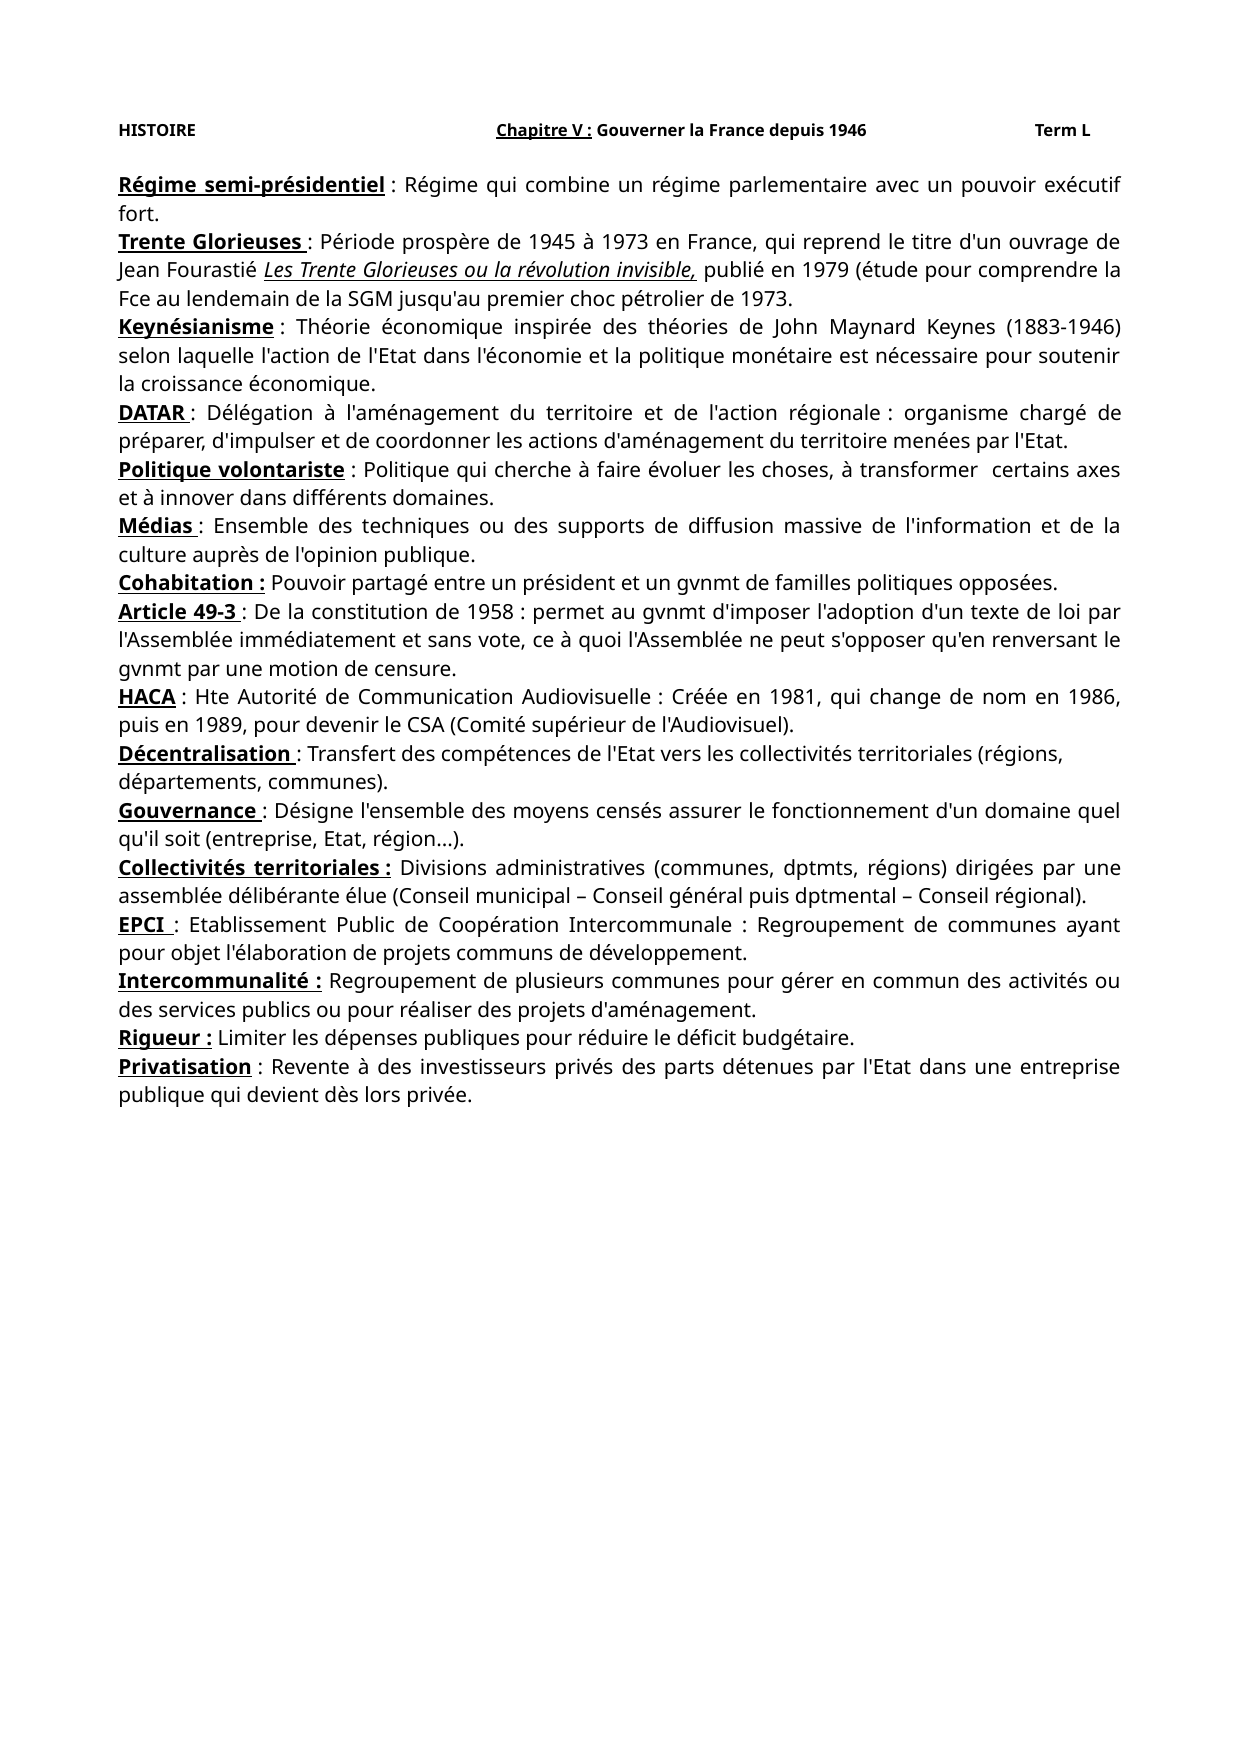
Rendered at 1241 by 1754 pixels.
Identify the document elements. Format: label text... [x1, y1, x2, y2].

text Rigueur : Limiter les dépenses publiques pour réduire le déficit budgétaire. [118, 1023, 1122, 1052]
text Cohabitation : Pouvoir partagé entre un président et un gvnmt de familles politiques opposées. [118, 568, 1122, 597]
text Gouvernance : Désigne l'ensemble des moyens censés assurer le fonctionnement d'un domaine quel qu'il soit (entreprise, Etat, région...). [118, 796, 1122, 853]
text DATAR : Délégation à l'aménagement du territoire et de l'action régionale : organisme chargé de préparer, d'impulser et de coordonner les actions d'aménagement du territoire menées par l'Etat. [118, 398, 1122, 455]
text HACA : Hte Autorité de Communication Audiovisuelle : Créée en 1981, qui change de nom en 1986, puis en 1989, pour devenir le CSA (Comité supérieur de l'Audiovisuel). [118, 682, 1122, 739]
text EPCI : Etablissement Public de Coopération Intercommunale : Regroupement de communes ayant pour objet l'élaboration de projets communs de développement. [118, 910, 1122, 967]
text Intercommunalité : Regroupement de plusieurs communes pour gérer en commun des activités ou des services publics ou pour réaliser des projets d'aménagement. [118, 967, 1122, 1023]
text Médias : Ensemble des techniques ou des supports de diffusion massive de l'information et de la culture auprès de l'opinion publique. [118, 512, 1122, 568]
text Régime semi-présidentiel : Régime qui combine un régime parlementaire avec un pouvoir exécutif fort. [118, 170, 1122, 227]
text Privatisation : Revente à des investisseurs privés des parts détenues par l'Etat dans une entreprise publique qui devient dès lors privée. [118, 1052, 1122, 1109]
text Article 49-3 : De la constitution de 1958 : permet au gvnmt d'imposer l'adoption d'un texte de loi par l'Assemblée immédiatement et sans vote, ce à quoi l'Assemblée ne peut s'opposer qu'en renversant le gvnmt par une motion de censure. [118, 597, 1122, 682]
text Keynésianisme : Théorie économique inspirée des théories de John Maynard Keynes (1883-1946) selon laquelle l'action de l'Etat dans l'économie et la politique monétaire est nécessaire pour soutenir la croissance économique. [118, 312, 1122, 398]
text Décentralisation : Transfert des compétences de l'Etat vers les collectivités territoriales (régions, départements, communes). [118, 739, 1122, 796]
text Collectivités territoriales : Divisions administratives (communes, dptmts, régions) dirigées par une assemblée délibérante élue (Conseil municipal – Conseil général puis dptmental – Conseil régional). [118, 853, 1122, 910]
text Trente Glorieuses : Période prospère de 1945 à 1973 en France, qui reprend le titre d'un ouvrage de Jean Fourastié Les Trente Glorieuses ou la révolution invisible, publié en 1979 (étude pour comprendre la Fce au lendemain de la SGM jusqu'au premier choc pétrolier de 1973. [118, 227, 1122, 312]
text Politique volontariste : Politique qui cherche à faire évoluer les choses, à transformer certains axes et à innover dans différents domaines. [118, 455, 1122, 512]
